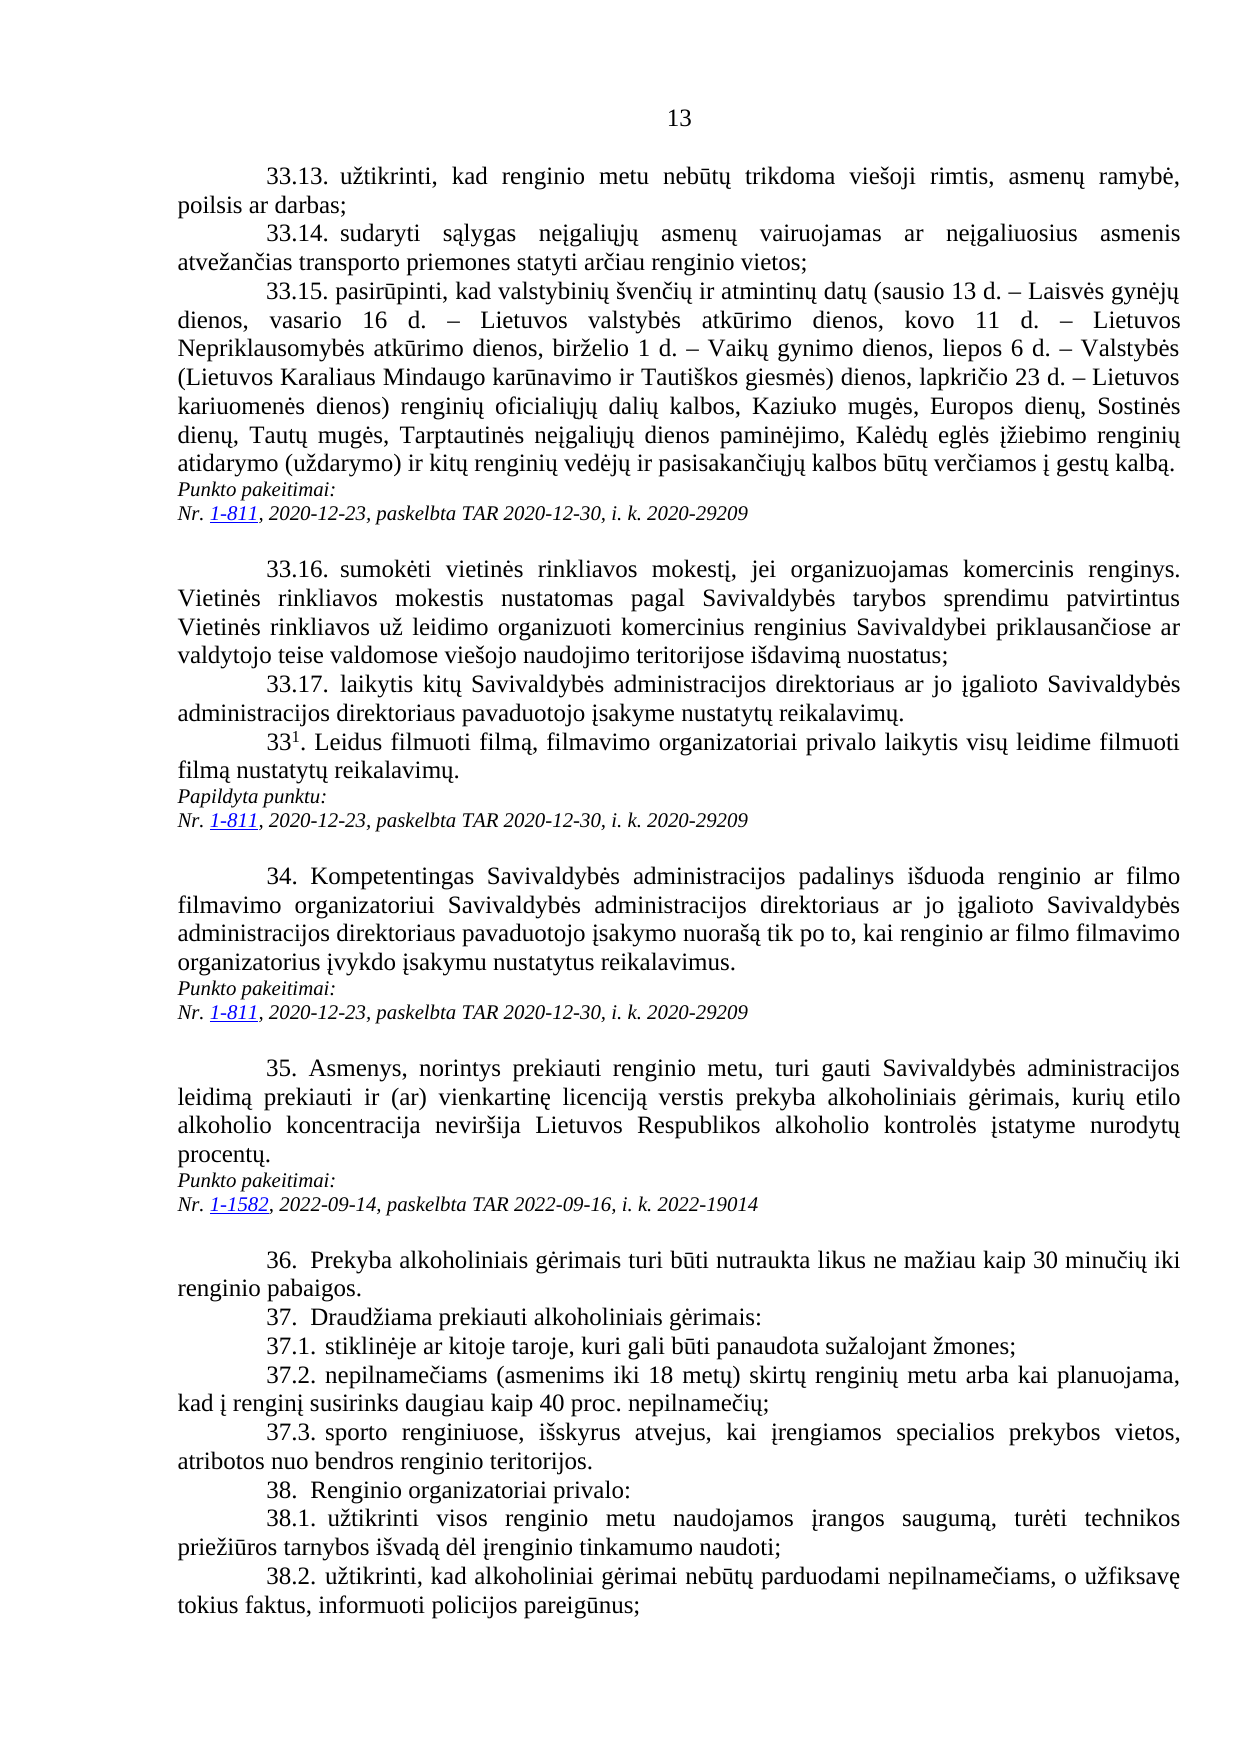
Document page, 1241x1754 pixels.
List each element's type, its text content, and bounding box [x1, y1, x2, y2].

text 37.3. sporto renginiuose, išskyrus atvejus, kai įrengiamos specialios prekybos vietos, atribotos nuo bendros renginio teritorijos. [177, 1417, 1181, 1475]
text 34. Kompetentingas Savivaldybės administracijos padalinys išduoda renginio ar filmo filmavimo organizatoriui Savivaldybės administracijos direktoriaus ar jo įgalioto Savivaldybės administracijos direktoriaus pavaduotojo įsakymo nuorašą tik po to, kai renginio ar filmo filmavimo organizatorius įvykdo įsakymu nustatytus reikalavimus. [177, 861, 1181, 976]
text 36. Prekyba alkoholiniais gėrimais turi būti nutraukta likus ne mažiau kaip 30 minučių iki renginio pabaigos. [177, 1245, 1181, 1302]
text 331. Leidus filmuoti filmą, filmavimo organizatoriai privalo laikytis visų leidime filmuoti filmą nustatytų reikalavimų. [177, 727, 1181, 784]
text 37. Draudžiama prekiauti alkoholiniais gėrimais: [177, 1302, 1181, 1331]
text 37.2. nepilnamečiams (asmenims iki 18 metų) skirtų renginių metu arba kai planuojama, kad į renginį susirinks daugiau kaip 40 proc. nepilnamečių; [177, 1360, 1181, 1417]
text Nr. 1-811, 2020-12-23, paskelbta TAR 2020-12-30, i. k. 2020-29209 [177, 808, 1181, 832]
text 35. Asmenys, norintys prekiauti renginio metu, turi gauti Savivaldybės administracijos leidimą prekiauti ir (ar) vienkartinę licenciją verstis prekyba alkoholiniais gėrimais, kurių etilo alkoholio koncentracija neviršija Lietuvos Respublikos alkoholio kontrolės įstatyme nurodytų procentų. [177, 1053, 1181, 1168]
text 33.14. sudaryti sąlygas neįgaliųjų asmenų vairuojamas ar neįgaliuosius asmenis atvežančias transporto priemones statyti arčiau renginio vietos; [177, 218, 1181, 276]
text 38.1. užtikrinti visos renginio metu naudojamos įrangos saugumą, turėti technikos priežiūros tarnybos išvadą dėl įrenginio tinkamumo naudoti; [177, 1503, 1181, 1561]
text Nr. 1-811, 2020-12-23, paskelbta TAR 2020-12-30, i. k. 2020-29209 [177, 1000, 1181, 1024]
text 33.17. laikytis kitų Savivaldybės administracijos direktoriaus ar jo įgalioto Savivaldybės administracijos direktoriaus pavaduotojo įsakyme nustatytų reikalavimų. [177, 669, 1181, 727]
text Papildyta punktu: [177, 784, 1181, 808]
text 33.13. užtikrinti, kad renginio metu nebūtų trikdoma viešoji rimtis, asmenų ramybė, poilsis ar darbas; [177, 161, 1181, 218]
text Punkto pakeitimai: [177, 976, 1181, 1000]
text Punkto pakeitimai: [177, 1168, 1181, 1192]
text Nr. 1-811, 2020-12-23, paskelbta TAR 2020-12-30, i. k. 2020-29209 [177, 501, 1181, 525]
text 33.15. pasirūpinti, kad valstybinių švenčių ir atmintinų datų (sausio 13 d. – Laisvės gynėjų dienos, vasario 16 d. – Lietuvos valstybės atkūrimo dienos, kovo 11 d. – Lietuvos Nepriklausomybės atkūrimo dienos, birželio 1 d. – Vaikų gynimo dienos, liepos 6 d. – Valstybės (Lietuvos Karaliaus Mindaugo karūnavimo ir Tautiškos giesmės) dienos, lapkričio 23 d. – Lietuvos kariuomenės dienos) renginių oficialiųjų dalių kalbos, Kaziuko mugės, Europos dienų, Sostinės dienų, Tautų mugės, Tarptautinės neįgaliųjų dienos paminėjimo, Kalėdų eglės įžiebimo renginių atidarymo (uždarymo) ir kitų renginių vedėjų ir pasisakančiųjų kalbos būtų verčiamos į gestų kalbą. [177, 276, 1181, 477]
text 37.1. stiklinėje ar kitoje taroje, kuri gali būti panaudota sužalojant žmones; [177, 1331, 1181, 1360]
text 33.16. sumokėti vietinės rinkliavos mokestį, jei organizuojamas komercinis renginys. Vietinės rinkliavos mokestis nustatomas pagal Savivaldybės tarybos sprendimu patvirtintus Vietinės rinkliavos už leidimo organizuoti komercinius renginius Savivaldybei priklausančiose ar valdytojo teise valdomose viešojo naudojimo teritorijose išdavimą nuostatus; [177, 554, 1181, 669]
text 38. Renginio organizatoriai privalo: [177, 1475, 1181, 1503]
text 38.2. užtikrinti, kad alkoholiniai gėrimai nebūtų parduodami nepilnamečiams, o užfiksavę tokius faktus, informuoti policijos pareigūnus; [177, 1561, 1181, 1618]
text Nr. 1-1582, 2022-09-14, paskelbta TAR 2022-09-16, i. k. 2022-19014 [177, 1192, 1181, 1216]
text Punkto pakeitimai: [177, 477, 1181, 501]
